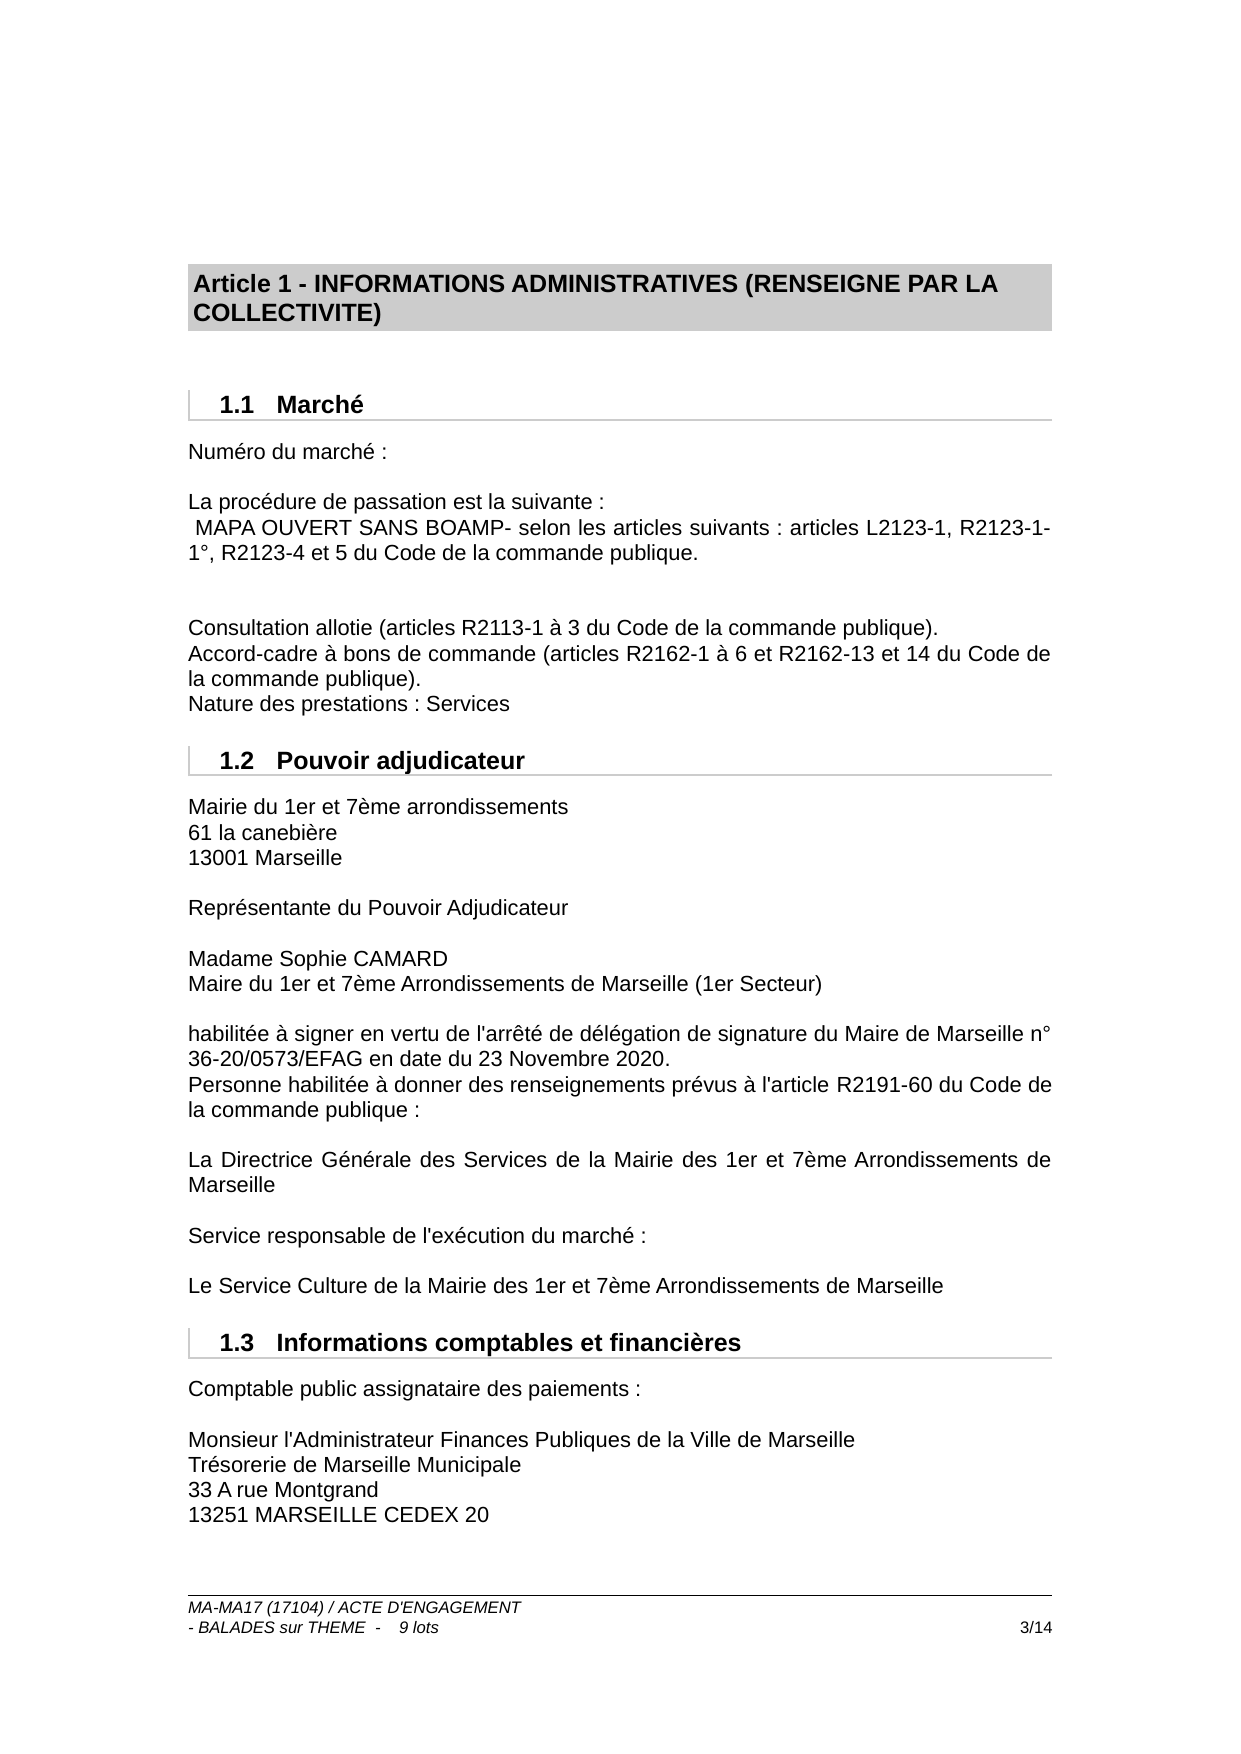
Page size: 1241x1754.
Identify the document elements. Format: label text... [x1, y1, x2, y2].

subtitle Marché [190, 390, 1052, 419]
text Accord-cadre à bons de commande (articles R2162-1 à 6 et R2162-13 et 14 du Code de la commande publique). [188, 641, 1052, 691]
text Service responsable de l'exécution du marché : [188, 1223, 1052, 1248]
text 61 la canebière [188, 819, 1052, 844]
text Monsieur l'Administrateur Finances Publiques de la Ville de Marseille [188, 1427, 1052, 1452]
text Représentante du Pouvoir Adjudicateur [188, 895, 1052, 920]
text Trésorerie de Marseille Municipale [188, 1452, 1052, 1477]
text Numéro du marché : [188, 439, 1052, 464]
subtitle Pouvoir adjudicateur [190, 746, 1052, 774]
text Maire du 1er et 7ème Arrondissements de Marseille (1er Secteur) [188, 971, 1052, 996]
text habilitée à signer en vertu de l'arrêté de délégation de signature du Maire de Marseille n° 36-20/0573/EFAG en date du 23 Novembre 2020. [188, 1021, 1052, 1071]
text La Directrice Générale des Services de la Mairie des 1er et 7ème Arrondissements de Marseille [188, 1147, 1052, 1197]
subtitle INFORMATIONS ADMINISTRATIVES (RENSEIGNE PAR LA COLLECTIVITE) [190, 266, 1050, 329]
text 13251 MARSEILLE CEDEX 20 [188, 1502, 1052, 1528]
text Comptable public assignataire des paiements : [188, 1376, 1052, 1402]
text Madame Sophie CAMARD [188, 945, 1052, 971]
text 33 A rue Montgrand [188, 1477, 1052, 1502]
text 13001 Marseille [188, 844, 1052, 870]
text Mairie du 1er et 7ème arrondissements [188, 794, 1052, 819]
text Consultation allotie (articles R2113-1 à 3 du Code de la commande publique). [188, 615, 1052, 641]
subtitle Informations comptables et financières [190, 1328, 1052, 1357]
text Personne habilitée à donner des renseignements prévus à l'article R2191-60 du Code de la commande publique : [188, 1071, 1052, 1122]
text La procédure de passation est la suivante : [188, 489, 1052, 514]
text MAPA OUVERT SANS BOAMP- selon les articles suivants : articles L2123-1, R2123-1-1°, R2123-4 et 5 du Code de la commande publique. [188, 514, 1052, 565]
text Nature des prestations : Services [188, 691, 1052, 716]
text Le Service Culture de la Mairie des 1er et 7ème Arrondissements de Marseille [188, 1273, 1052, 1298]
